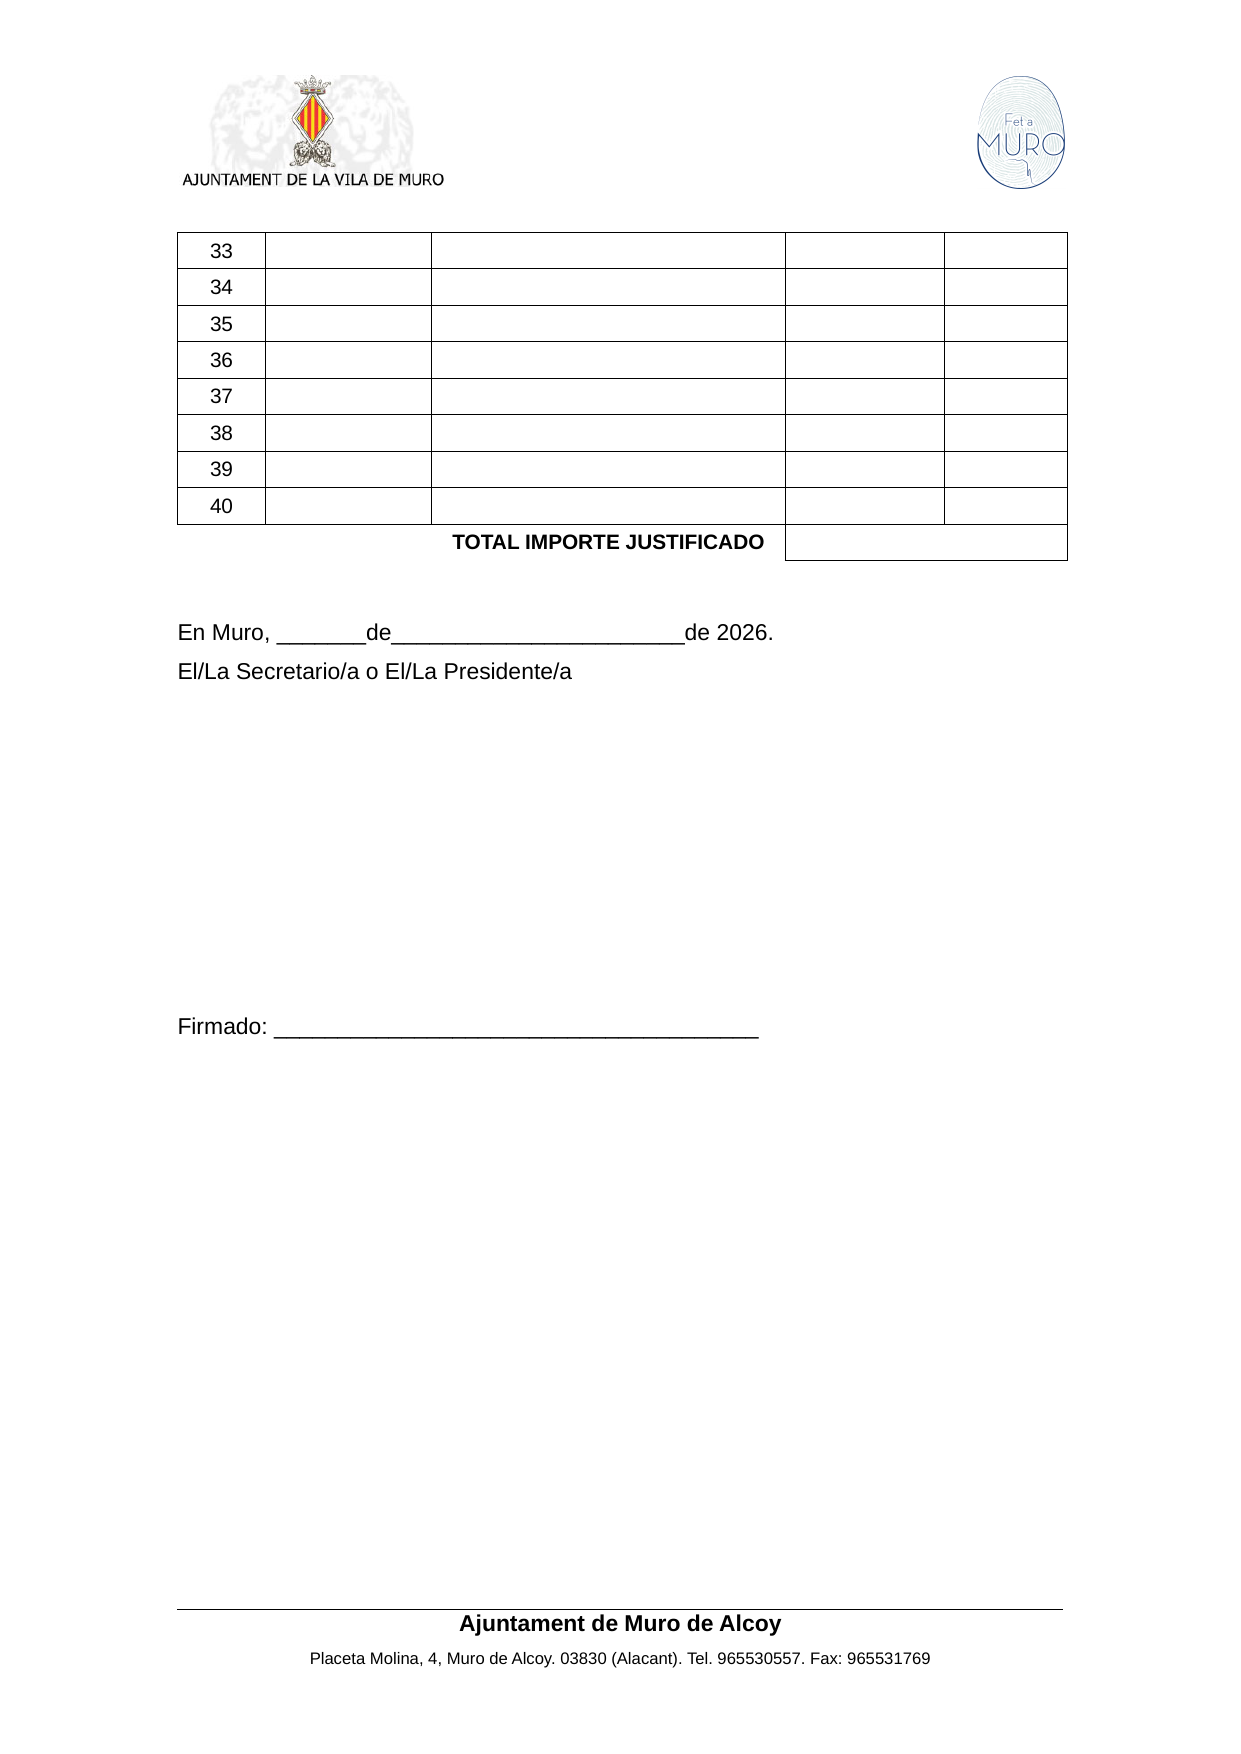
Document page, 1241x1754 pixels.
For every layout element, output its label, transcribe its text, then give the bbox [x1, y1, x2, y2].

text Firmado: ______________________________________ [177, 1013, 1063, 1039]
table_cell 38 [178, 415, 265, 451]
table_cell [786, 379, 944, 414]
table_cell [945, 306, 1067, 341]
table_cell [266, 379, 431, 414]
picture [179, 75, 446, 187]
table_cell [432, 488, 785, 523]
table_cell 33 [178, 233, 265, 268]
table_cell [266, 269, 431, 305]
table_cell [945, 269, 1067, 305]
table_cell [786, 342, 944, 378]
table_cell [432, 306, 785, 341]
table_cell [266, 233, 431, 268]
table_cell [786, 488, 944, 523]
table_cell [945, 415, 1067, 451]
table_cell [432, 342, 785, 378]
table_cell [786, 269, 944, 305]
table_cell [786, 306, 944, 341]
table_cell 37 [178, 379, 265, 414]
table_cell [945, 233, 1067, 268]
table_cell [266, 452, 431, 487]
table_cell [265, 525, 431, 560]
table_cell [432, 269, 785, 305]
table_cell 39 [178, 452, 265, 487]
table_cell 40 [178, 488, 265, 523]
table_cell [786, 452, 944, 487]
text El/La Secretario/a o El/La Presidente/a [177, 658, 1063, 684]
text En Muro, _______de_______________________de 2026. [177, 618, 1063, 645]
table_cell [786, 525, 1067, 560]
table_cell [266, 415, 431, 451]
table_cell [266, 342, 431, 378]
table_cell [786, 415, 944, 451]
table_cell [432, 452, 785, 487]
table_cell 36 [178, 342, 265, 378]
table_cell [266, 306, 431, 341]
table_cell [266, 488, 431, 523]
table_cell [945, 488, 1067, 523]
table_cell [177, 525, 265, 560]
table_cell TOTAL IMPORTE JUSTIFICADO [431, 525, 785, 560]
table_cell [945, 379, 1067, 414]
table_cell [786, 233, 944, 268]
table_cell [945, 342, 1067, 378]
table_cell [432, 379, 785, 414]
table_cell [432, 415, 785, 451]
table_cell [432, 233, 785, 268]
table_cell 35 [178, 306, 265, 341]
picture [977, 76, 1066, 189]
table_cell 34 [178, 269, 265, 305]
table_cell [945, 452, 1067, 487]
